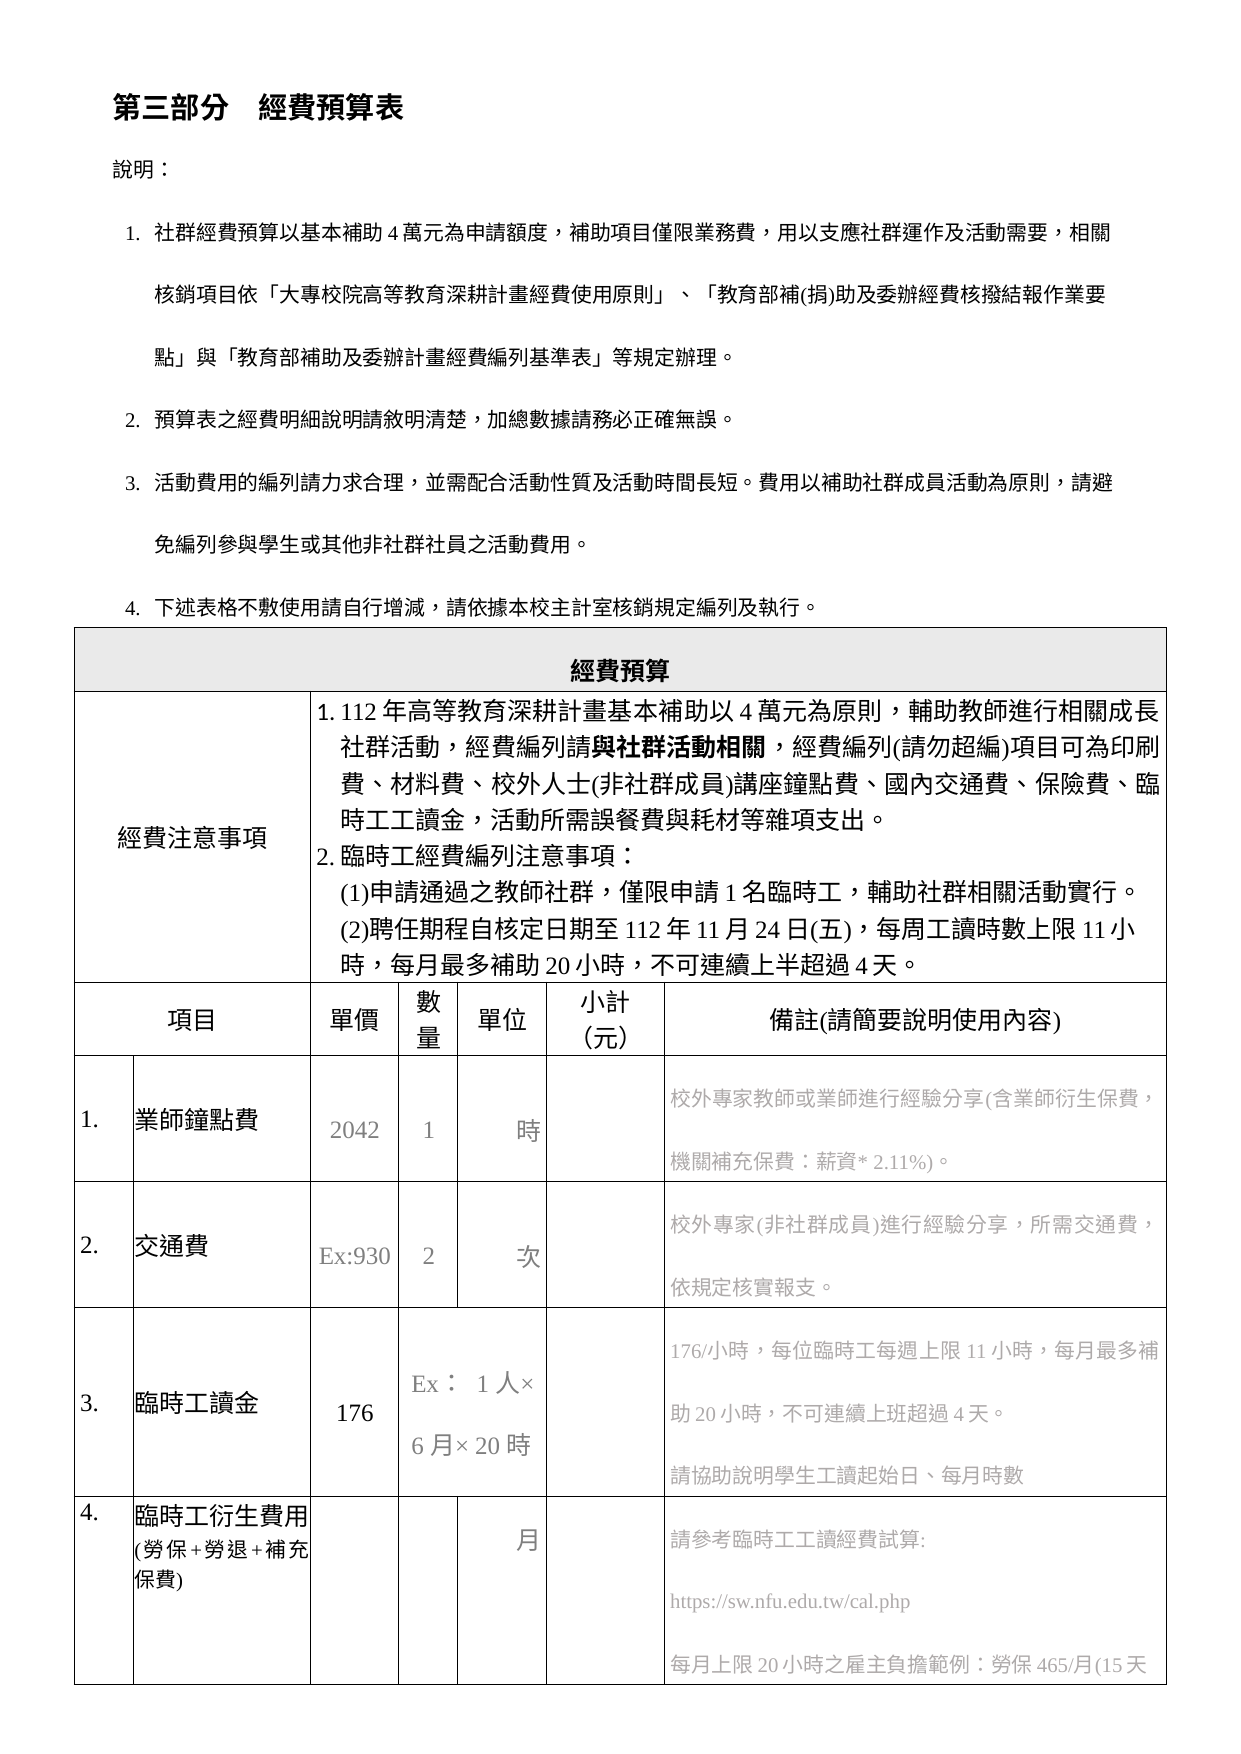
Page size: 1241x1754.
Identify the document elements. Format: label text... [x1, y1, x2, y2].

table_cell 時 [458, 1056, 546, 1181]
table_cell Ex： 1 人× 6 月× 20 時 [399, 1308, 546, 1496]
table_cell [311, 1497, 398, 1684]
table_cell 校外專家教師或業師進行經驗分享(含業師衍生保費，機關補充保費：薪資* 2.11%)。 [665, 1056, 1166, 1181]
table_cell 項目 [75, 983, 310, 1055]
table_cell 經費注意事項 [75, 692, 310, 982]
table_cell [547, 1182, 664, 1307]
table_cell 數量 [399, 983, 457, 1055]
table_cell 請參考臨時工工讀經費試算: https://sw.nfu.edu.tw/cal.php 每月上限20小時之雇主負擔範例：勞保465/月(15天 [665, 1497, 1166, 1684]
table_cell 1. [75, 1056, 133, 1181]
text 說明： [112, 127, 1088, 189]
table_cell [547, 1497, 664, 1684]
table_header 經費預算 [75, 628, 1166, 691]
table_cell 小計（元） [547, 983, 664, 1055]
table_cell 單價 [311, 983, 398, 1055]
table_cell 3. [75, 1308, 133, 1496]
list 活動費用的編列請力求合理，並需配合活動性質及活動時間長短。費用以補助社群成員活動為原則，請避免編列參與學生或其他非社群社員之活動費用。 [125, 439, 1128, 564]
table_cell Ex:930 [311, 1182, 398, 1307]
table_cell 臨時工衍生費用 (勞保+勞退+補充保費) [134, 1497, 310, 1684]
table_cell 交通費 [134, 1182, 310, 1307]
table_cell 校外專家(非社群成員)進行經驗分享，所需交通費，依規定核實報支。 [665, 1182, 1166, 1307]
text 第三部分 經費預算表 [112, 64, 1088, 127]
table_cell 176 [311, 1308, 398, 1496]
table_cell 備註(請簡要說明使用內容) [665, 983, 1166, 1055]
table_cell 2 [399, 1182, 457, 1307]
table_cell 2. [75, 1182, 133, 1307]
table_cell 176/小時，每位臨時工每週上限11小時，每月最多補助20小時，不可連續上班超過4天。 請協助說明學生工讀起始日、每月時數 [665, 1308, 1166, 1496]
list 預算表之經費明細說明請敘明清楚，加總數據請務必正確無誤。 [125, 377, 1128, 439]
table_cell 1 [399, 1056, 457, 1181]
table_cell 業師鐘點費 [134, 1056, 310, 1181]
list 社群經費預算以基本補助4萬元為申請額度，補助項目僅限業務費，用以支應社群運作及活動需要，相關核銷項目依「大專校院高等教育深耕計畫經費使用原則」、「教育部補(捐)助及委辦經費核撥結報作業要點」與「教育部補助及委辦計畫經費編列基準表」等規定辦理。 [125, 189, 1128, 377]
table_cell 月 [458, 1497, 546, 1684]
table_cell 臨時工讀金 [134, 1308, 310, 1496]
list 下述表格不敷使用請自行增減，請依據本校主計室核銷規定編列及執行。 [125, 564, 1128, 627]
table_cell 次 [458, 1182, 546, 1307]
table_cell 4. [75, 1497, 133, 1684]
table_cell 單位 [458, 983, 546, 1055]
table_cell [547, 1308, 664, 1496]
table_cell [399, 1497, 457, 1684]
table_cell 112年高等教育深耕計畫基本補助以4萬元為原則，輔助教師進行相關成長社群活動，經費編列請與社群活動相關，經費編列(請勿超編)項目可為印刷費、材料費、校外人士(非社群成員)講座鐘點費、國內交通費、保險費、臨時工工讀金，活動所需誤餐費與耗材等雜項支出。 臨時工經費編列注意事項： (1)申請通過之教師社群，僅限申請1名臨時工，輔助社群相關活動實行。 (2)聘任期程自核定日期至112年11月24日(五)，每周工讀時數上限11小時，每月最多補助20小時，不可連續上半超過4天。 [311, 692, 1166, 982]
table_cell [547, 1056, 664, 1181]
table_cell 2042 [311, 1056, 398, 1181]
